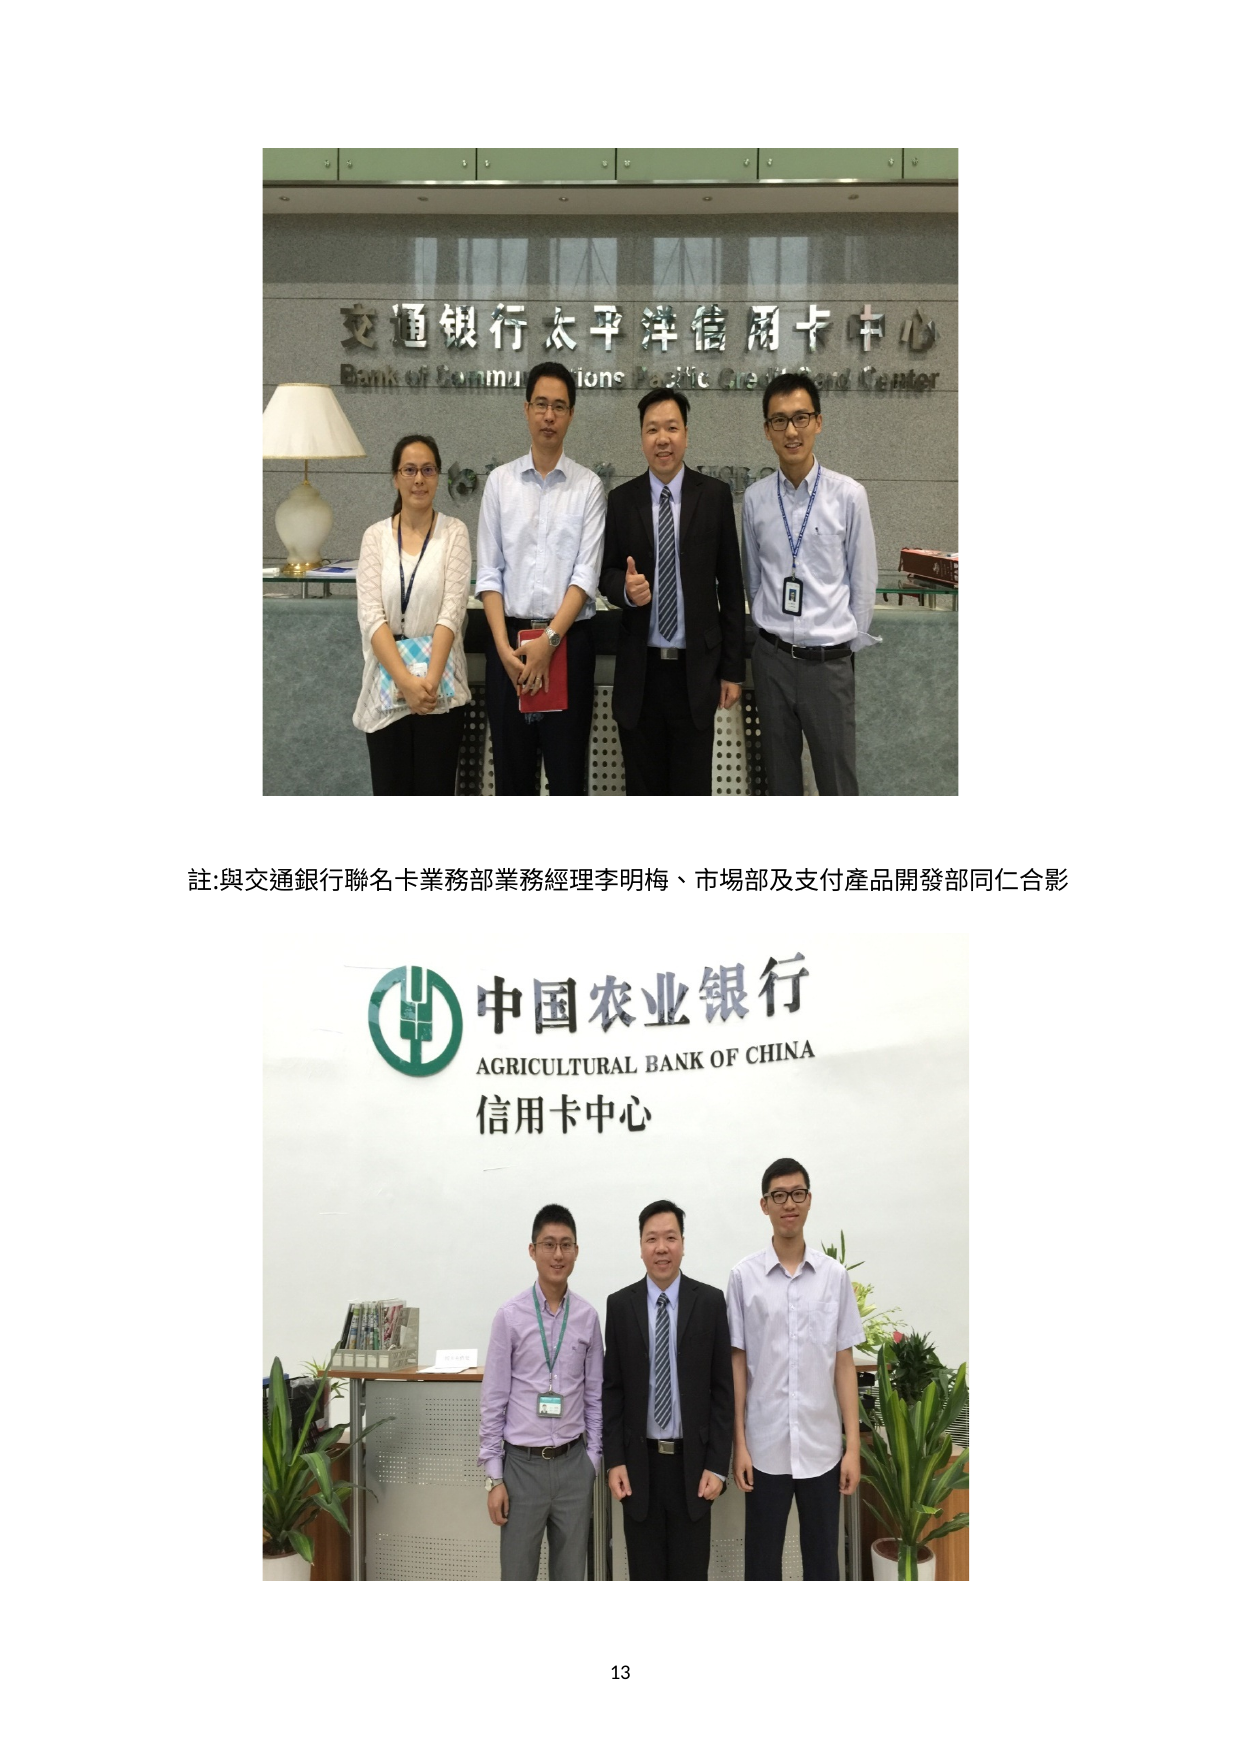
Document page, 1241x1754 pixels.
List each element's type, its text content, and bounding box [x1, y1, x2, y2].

picture [262, 148, 959, 796]
text 註:與交通銀行聯名卡業務部業務經理李明梅、市埸部及支付產品開發部同仁合影 [187, 859, 1073, 897]
picture [262, 933, 970, 1581]
